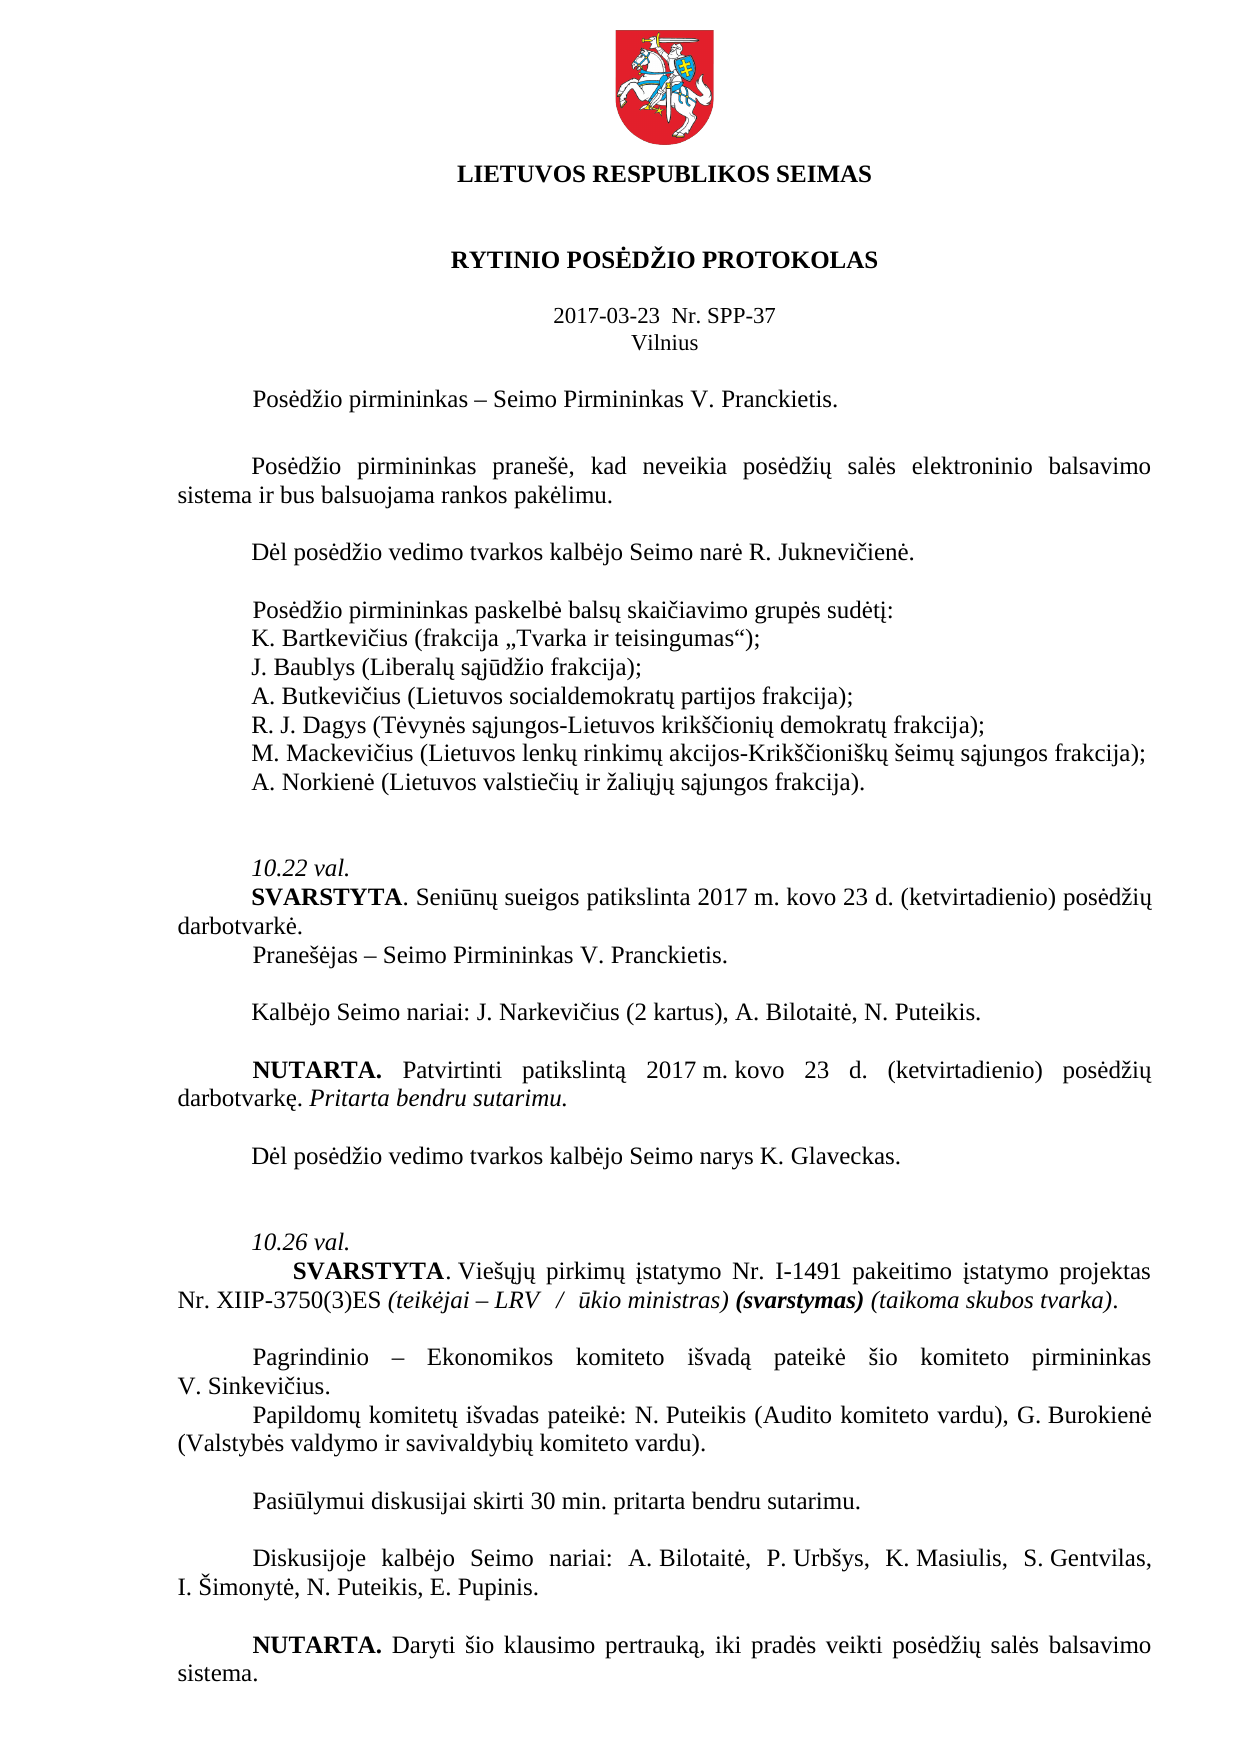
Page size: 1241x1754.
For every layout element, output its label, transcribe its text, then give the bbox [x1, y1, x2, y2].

text Pranešėjas – Seimo Pirmininkas V. Pranckietis. [177, 940, 1152, 968]
text A. Norkienė (Lietuvos valstiečių ir žaliųjų sąjungos frakcija). [177, 767, 1152, 796]
text SVARSTYTA. Seniūnų sueigos patikslinta 2017 m. kovo 23 d. (ketvirtadienio) posėdžių darbotvarkė. [177, 882, 1152, 940]
text 2017-03-23 Nr. SPP-37 [177, 302, 1152, 329]
text Posėdžio pirmininkas pranešė, kad neveikia posėdžių salės elektroninio balsavimo sistema ir bus balsuojama rankos pakėlimu. [177, 451, 1152, 508]
text Posėdžio pirmininkas paskelbė balsų skaičiavimo grupės sudėtį: [177, 595, 1152, 623]
text RYTINIO POSĖDŽIO PROTOKOLAS [177, 245, 1152, 274]
text K. Bartkevičius (frakcija „Tvarka ir teisingumas“); [177, 623, 1152, 652]
text Diskusijoje kalbėjo Seimo nariai: A. Bilotaitė, P. Urbšys, K. Masiulis, S. Gentvilas, I. Šimonytė, N. Puteikis, E. Pupinis. [177, 1543, 1152, 1601]
text NUTARTA. Patvirtinti patikslintą 2017 m. kovo 23 d. (ketvirtadienio) posėdžių darbotvarkę. Pritarta bendru sutarimu. [177, 1055, 1152, 1112]
text Dėl posėdžio vedimo tvarkos kalbėjo Seimo narys K. Glaveckas. [177, 1141, 1152, 1170]
text M. Mackevičius (Lietuvos lenkų rinkimų akcijos-Krikščioniškų šeimų sąjungos frakcija); [177, 738, 1152, 767]
text J. Baublys (Liberalų sąjūdžio frakcija); [177, 652, 1152, 681]
text 10.22 val. [177, 853, 1152, 882]
text Posėdžio pirmininkas – Seimo Pirmininkas V. Pranckietis. [177, 384, 1152, 413]
text R. J. Dagys (Tėvynės sąjungos-Lietuvos krikščionių demokratų frakcija); [177, 710, 1152, 738]
text Vilnius [177, 329, 1152, 355]
text Pagrindinio – Ekonomikos komiteto išvadą pateikė šio komiteto pirmininkas V. Sinkevičius. [177, 1342, 1152, 1400]
text Lietuvos Respublikos Seimas [177, 159, 1152, 187]
text Kalbėjo Seimo nariai: J. Narkevičius (2 kartus), A. Bilotaitė, N. Puteikis. [177, 997, 1152, 1026]
text 10.26 val. [177, 1227, 1152, 1256]
text Papildomų komitetų išvadas pateikė: N. Puteikis (Audito komiteto vardu), G. Burokienė (Valstybės valdymo ir savivaldybių komiteto vardu). [177, 1400, 1152, 1457]
text A. Butkevičius (Lietuvos socialdemokratų partijos frakcija); [177, 681, 1152, 710]
text SVARSTYTA. Viešųjų pirkimų įstatymo Nr. I-1491 pakeitimo įstatymo projektas Nr. XIIP-3750(3)ES (teikėjai – LRV / ūkio ministras) (svarstymas) (taikoma skubos tvarka). [177, 1256, 1152, 1313]
text Dėl posėdžio vedimo tvarkos kalbėjo Seimo narė R. Juknevičienė. [177, 537, 1152, 566]
text Pasiūlymui diskusijai skirti 30 min. pritarta bendru sutarimu. [177, 1486, 1152, 1515]
text NUTARTA. Daryti šio klausimo pertrauką, iki pradės veikti posėdžių salės balsavimo sistema. [177, 1630, 1152, 1687]
